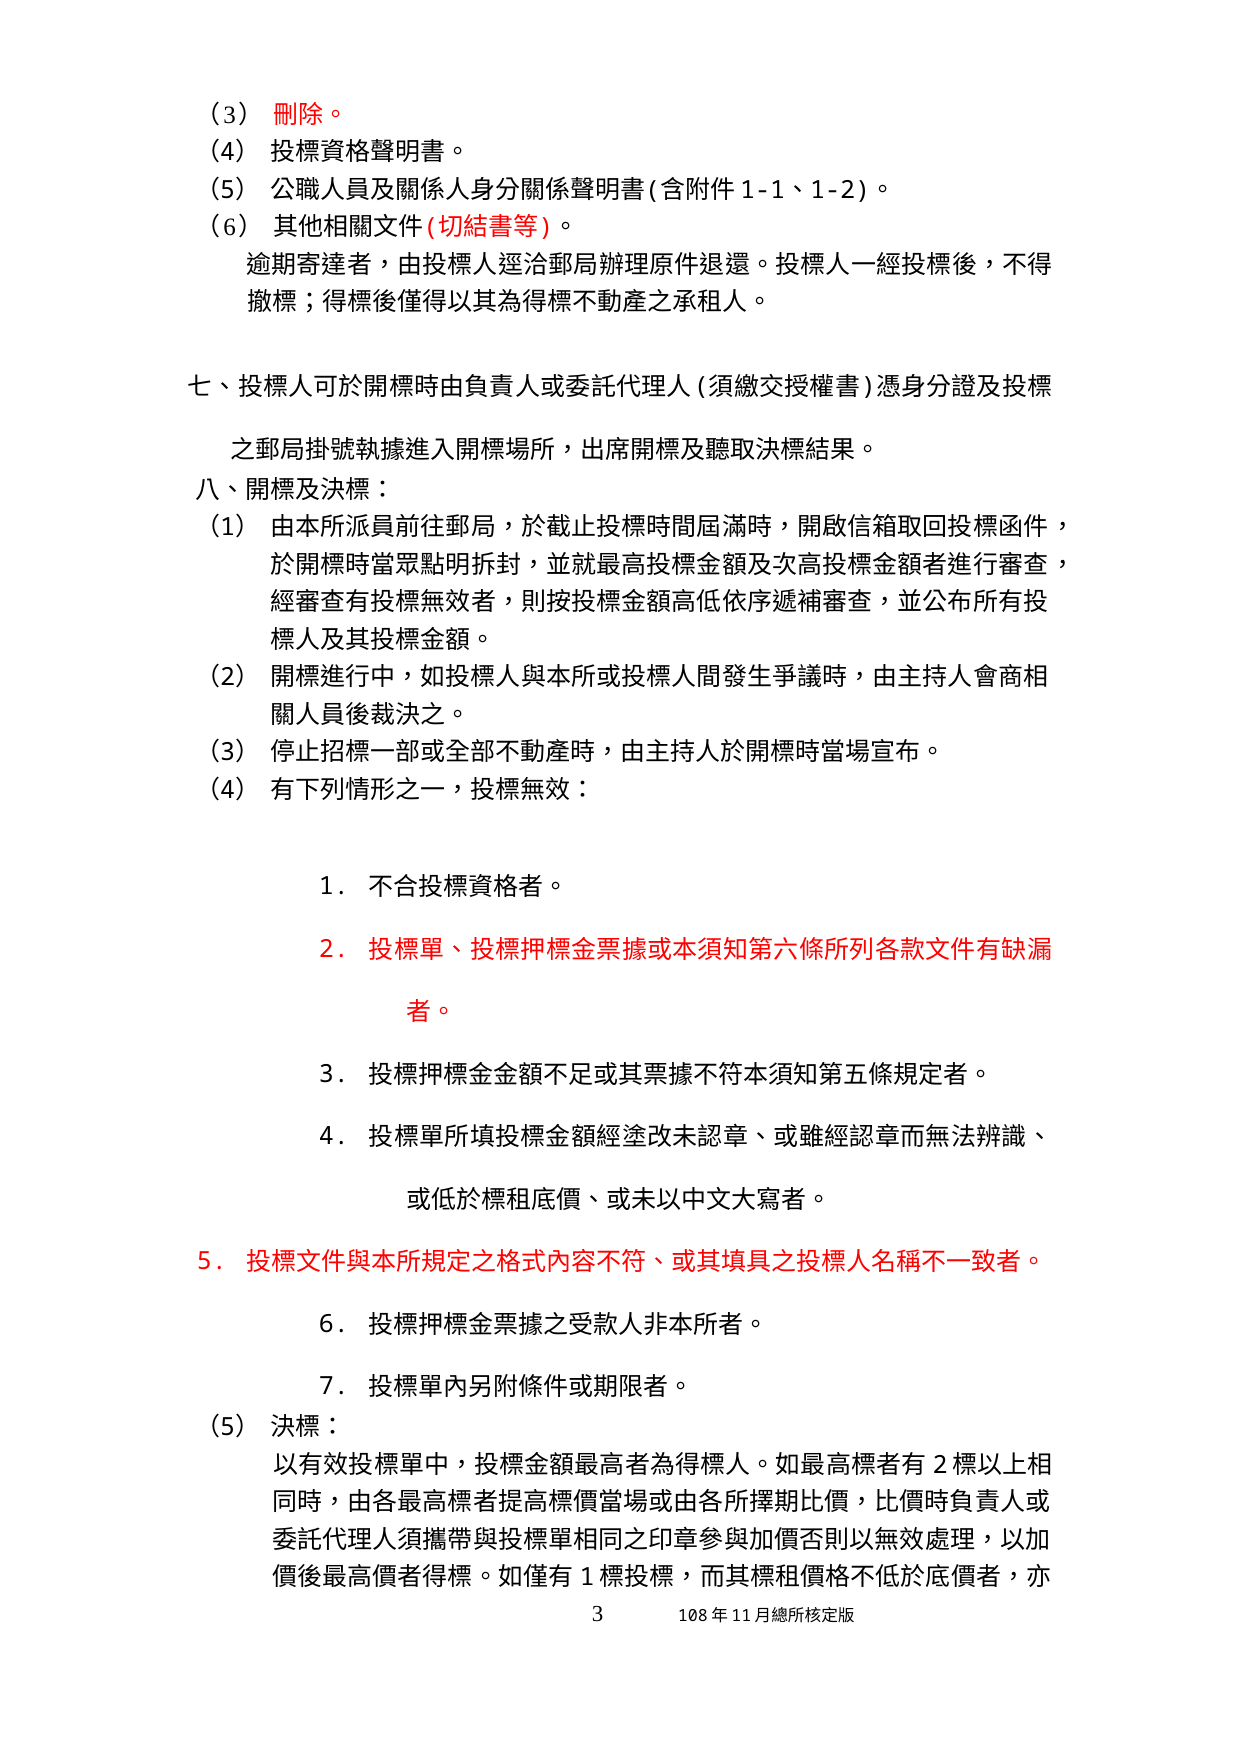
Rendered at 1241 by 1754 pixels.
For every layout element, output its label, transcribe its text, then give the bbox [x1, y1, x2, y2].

list 開標進行中，如投標人與本所或投標人間發生爭議時，由主持人會商相關人員後裁決之。 [195, 656, 1051, 731]
list 投標押標金票據之受款人非本所者。 [319, 1281, 1053, 1343]
list 其他相關文件(切結書等)。 [195, 206, 1051, 243]
list 投標押標金金額不足或其票據不符本須知第五條規定者。 [319, 1031, 1053, 1093]
list 投標文件與本所規定之格式內容不符、或其填具之投標人名稱不一致者。 [197, 1218, 1053, 1281]
list 決標： [195, 1406, 1051, 1443]
text 逾期寄達者，由投標人逕洽郵局辦理原件退還。投標人一經投標後，不得撤標；得標後僅得以其為得標不動產之承租人。 [246, 243, 1053, 318]
text 以有效投標單中，投標金額最高者為得標人。如最高標者有2標以上相同時，由各最高標者提高標價當場或由各所擇期比價，比價時負責人或委託代理人須攜帶與投標單相同之印章參與加價否則以無效處理，以加價後最高價者得標。如僅有1標投標，而其標租價格不低於底價者，亦 [272, 1443, 1053, 1593]
text 八、開標及決標： [195, 468, 1053, 506]
list 投標單、投標押標金票據或本須知第六條所列各款文件有缺漏者。 [319, 906, 1053, 1031]
list 停止招標一部或全部不動產時，由主持人於開標時當場宣布。 [195, 731, 1051, 768]
list 公職人員及關係人身分關係聲明書(含附件1-1、1-2)。 [195, 168, 1051, 206]
list 刪除。 [195, 93, 1051, 131]
list 有下列情形之一，投標無效： [195, 768, 1051, 806]
list 投標資格聲明書。 [195, 131, 1051, 168]
list 不合投標資格者。 [319, 843, 1053, 906]
list 投標單內另附條件或期限者。 [319, 1343, 1053, 1406]
text 七、投標人可於開標時由負責人或委託代理人(須繳交授權書)憑身分證及投標之郵局掛號執據進入開標場所，出席開標及聽取決標結果。 [187, 343, 1053, 468]
list 投標單所填投標金額經塗改未認章、或雖經認章而無法辨識、或低於標租底價、或未以中文大寫者。 [319, 1093, 1053, 1218]
list 由本所派員前往郵局，於截止投標時間屆滿時，開啟信箱取回投標函件，於開標時當眾點明拆封，並就最高投標金額及次高投標金額者進行審查，經審查有投標無效者，則按投標金額高低依序遞補審查，並公布所有投標人及其投標金額。 [195, 506, 1051, 656]
